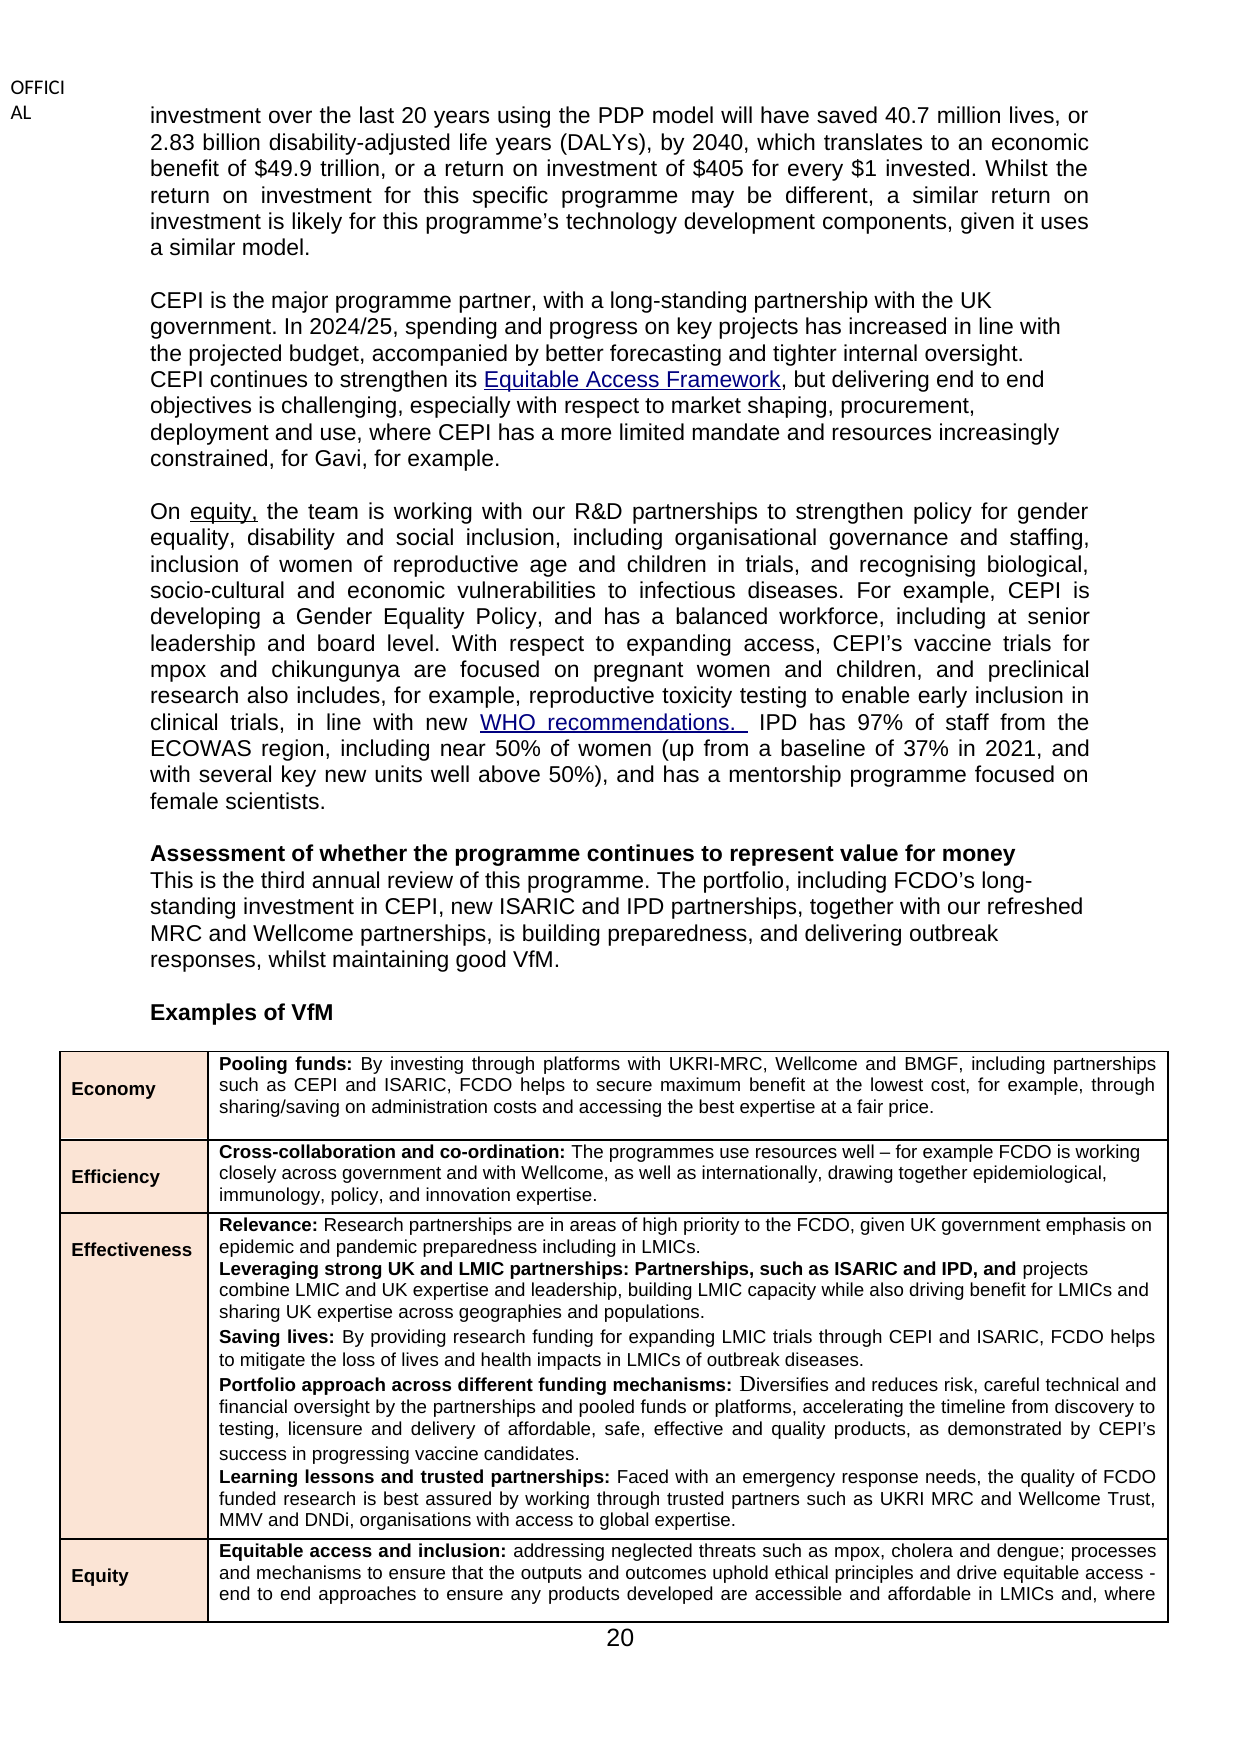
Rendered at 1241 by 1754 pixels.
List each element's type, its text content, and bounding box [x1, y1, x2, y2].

table_header Pooling funds: By investing through platforms with UKRI-MRC, Wellcome and BMGF, including partnerships such as CEPI and ISARIC, FCDO helps to secure maximum benefit at the lowest cost, for example, through sharing/saving on administration costs and accessing the best expertise at a fair price. [209, 1052, 1167, 1138]
text CEPI continues to strengthen its Equitable Access Framework, but delivering end to end objectives is challenging, especially with respect to market shaping, procurement, deployment and use, where CEPI has a more limited mandate and resources increasingly constrained, for Gavi, for example. [150, 366, 1090, 471]
text Examples of VfM [150, 998, 1090, 1025]
text On equity, the team is working with our R&D partnerships to strengthen policy for gender equality, disability and social inclusion, including organisational governance and staffing, inclusion of women of reproductive age and children in trials, and recognising biological, socio-cultural and economic vulnerabilities to infectious diseases. For example, CEPI is developing a Gender Equality Policy, and has a balanced workforce, including at senior leadership and board level. With respect to expanding access, CEPI’s vaccine trials for mpox and chikungunya are focused on pregnant women and children, and preclinical research also includes, for example, reproductive toxicity testing to enable early inclusion in clinical trials, in line with new WHO recommendations. IPD has 97% of staff from the ECOWAS region, including near 50% of women (up from a baseline of 37% in 2021, and with several key new units well above 50%), and has a mentorship programme focused on female scientists. [150, 498, 1090, 814]
table_cell Effectiveness [61, 1214, 207, 1538]
text This is the third annual review of this programme. The portfolio, including FCDO’s long-standing investment in CEPI, new ISARIC and IPD partnerships, together with our refreshed MRC and Wellcome partnerships, is building preparedness, and delivering outbreak responses, whilst maintaining good VfM. [150, 867, 1090, 972]
text CEPI is the major programme partner, with a long-standing partnership with the UK government. In 2024/25, spending and progress on key projects has increased in line with the projected budget, accompanied by better forecasting and tighter internal oversight. [150, 287, 1090, 366]
table_cell Equity [61, 1540, 207, 1621]
table_cell Relevance: Research partnerships are in areas of high priority to the FCDO, given UK government emphasis on epidemic and pandemic preparedness including in LMICs. Leveraging strong UK and LMIC partnerships: Partnerships, such as ISARIC and IPD, and projects combine LMIC and UK expertise and leadership, building LMIC capacity while also driving benefit for LMICs and sharing UK expertise across geographies and populations. Saving lives: By providing research funding for expanding LMIC trials through CEPI and ISARIC, FCDO helps to mitigate the loss of lives and health impacts in LMICs of outbreak diseases. Portfolio approach across different funding mechanisms: Diversifies and reduces risk, careful technical and financial oversight by the partnerships and pooled funds or platforms, accelerating the timeline from discovery to testing, licensure and delivery of affordable, safe, effective and quality products, as demonstrated by CEPI’s success in progressing vaccine candidates. Learning lessons and trusted partnerships: Faced with an emergency response needs, the quality of FCDO funded research is best assured by working through trusted partners such as UKRI MRC and Wellcome Trust, MMV and DNDi, organisations with access to global expertise. [209, 1214, 1167, 1538]
table_cell Cross-collaboration and co-ordination: The programmes use resources well – for example FCDO is working closely across government and with Wellcome, as well as internationally, drawing together epidemiological, immunology, policy, and innovation expertise. [209, 1141, 1167, 1212]
text investment over the last 20 years using the PDP model will have saved 40.7 million lives, or 2.83 billion disability-adjusted life years (DALYs), by 2040, which translates to an economic benefit of $49.9 trillion, or a return on investment of $405 for every $1 invested. Whilst the return on investment for this specific programme may be different, a similar return on investment is likely for this programme’s technology development components, given it uses a similar model. [150, 102, 1090, 261]
table_cell Efficiency [61, 1141, 207, 1212]
table_header Economy [61, 1052, 207, 1138]
table_cell Equitable access and inclusion: addressing neglected threats such as mpox, cholera and dengue; processes and mechanisms to ensure that the outputs and outcomes uphold ethical principles and drive equitable access - end to end approaches to ensure any products developed are accessible and affordable in LMICs and, where [209, 1540, 1167, 1621]
text Assessment of whether the programme continues to represent value for money [150, 840, 1090, 867]
